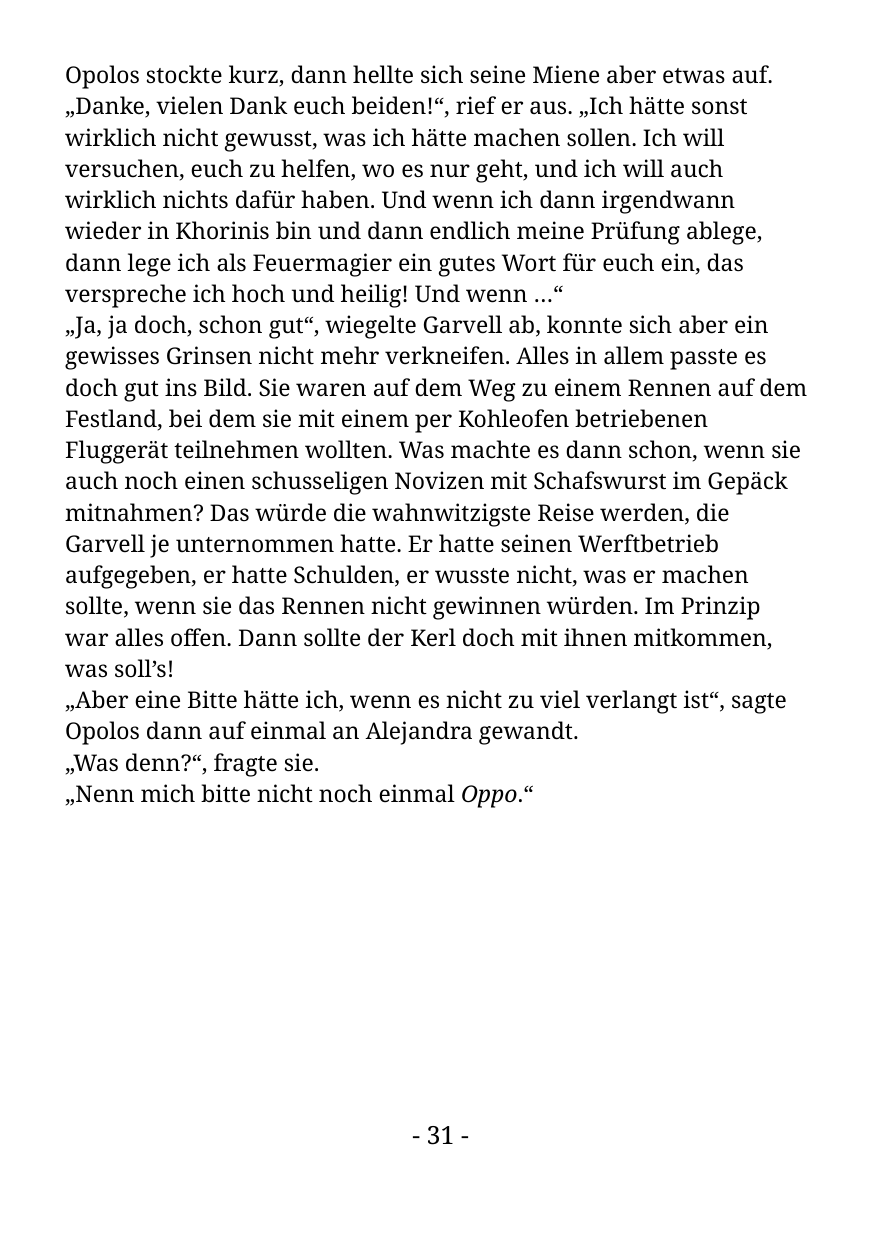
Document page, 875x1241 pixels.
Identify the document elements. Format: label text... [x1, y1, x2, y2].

text „Was denn?“, fragte sie. [65, 747, 809, 778]
text Opolos stockte kurz, dann hellte sich seine Miene aber etwas auf. „Danke, vielen Dank euch beiden!“, rief er aus. „Ich hätte sonst wirklich nicht gewusst, was ich hätte machen sollen. Ich will versuchen, euch zu helfen, wo es nur geht, und ich will auch wirklich nichts dafür haben. Und wenn ich dann irgendwann wieder in Khorinis bin und dann endlich meine Prüfung ablege, dann lege ich als Feuermagier ein gutes Wort für euch ein, das verspreche ich hoch und heilig! Und wenn …“ [65, 59, 809, 309]
text „Ja, ja doch, schon gut“, wiegelte Garvell ab, konnte sich aber ein gewisses Grinsen nicht mehr verkneifen. Alles in allem passte es doch gut ins Bild. Sie waren auf dem Weg zu einem Rennen auf dem Festland, bei dem sie mit einem per Kohleofen betriebenen Fluggerät teilnehmen wollten. Was machte es dann schon, wenn sie auch noch einen schusseligen Novizen mit Schafswurst im Gepäck mitnahmen? Das würde die wahnwitzigste Reise werden, die Garvell je unternommen hatte. Er hatte seinen Werftbetrieb aufgegeben, er hatte Schulden, er wusste nicht, was er machen sollte, wenn sie das Rennen nicht gewinnen würden. Im Prinzip war alles offen. Dann sollte der Kerl doch mit ihnen mitkommen, was soll’s! [65, 309, 809, 684]
text „Aber eine Bitte hätte ich, wenn es nicht zu viel verlangt ist“, sagte Opolos dann auf einmal an Alejandra gewandt. [65, 684, 809, 747]
text „Nenn mich bitte nicht noch einmal Oppo.“ [65, 778, 809, 809]
